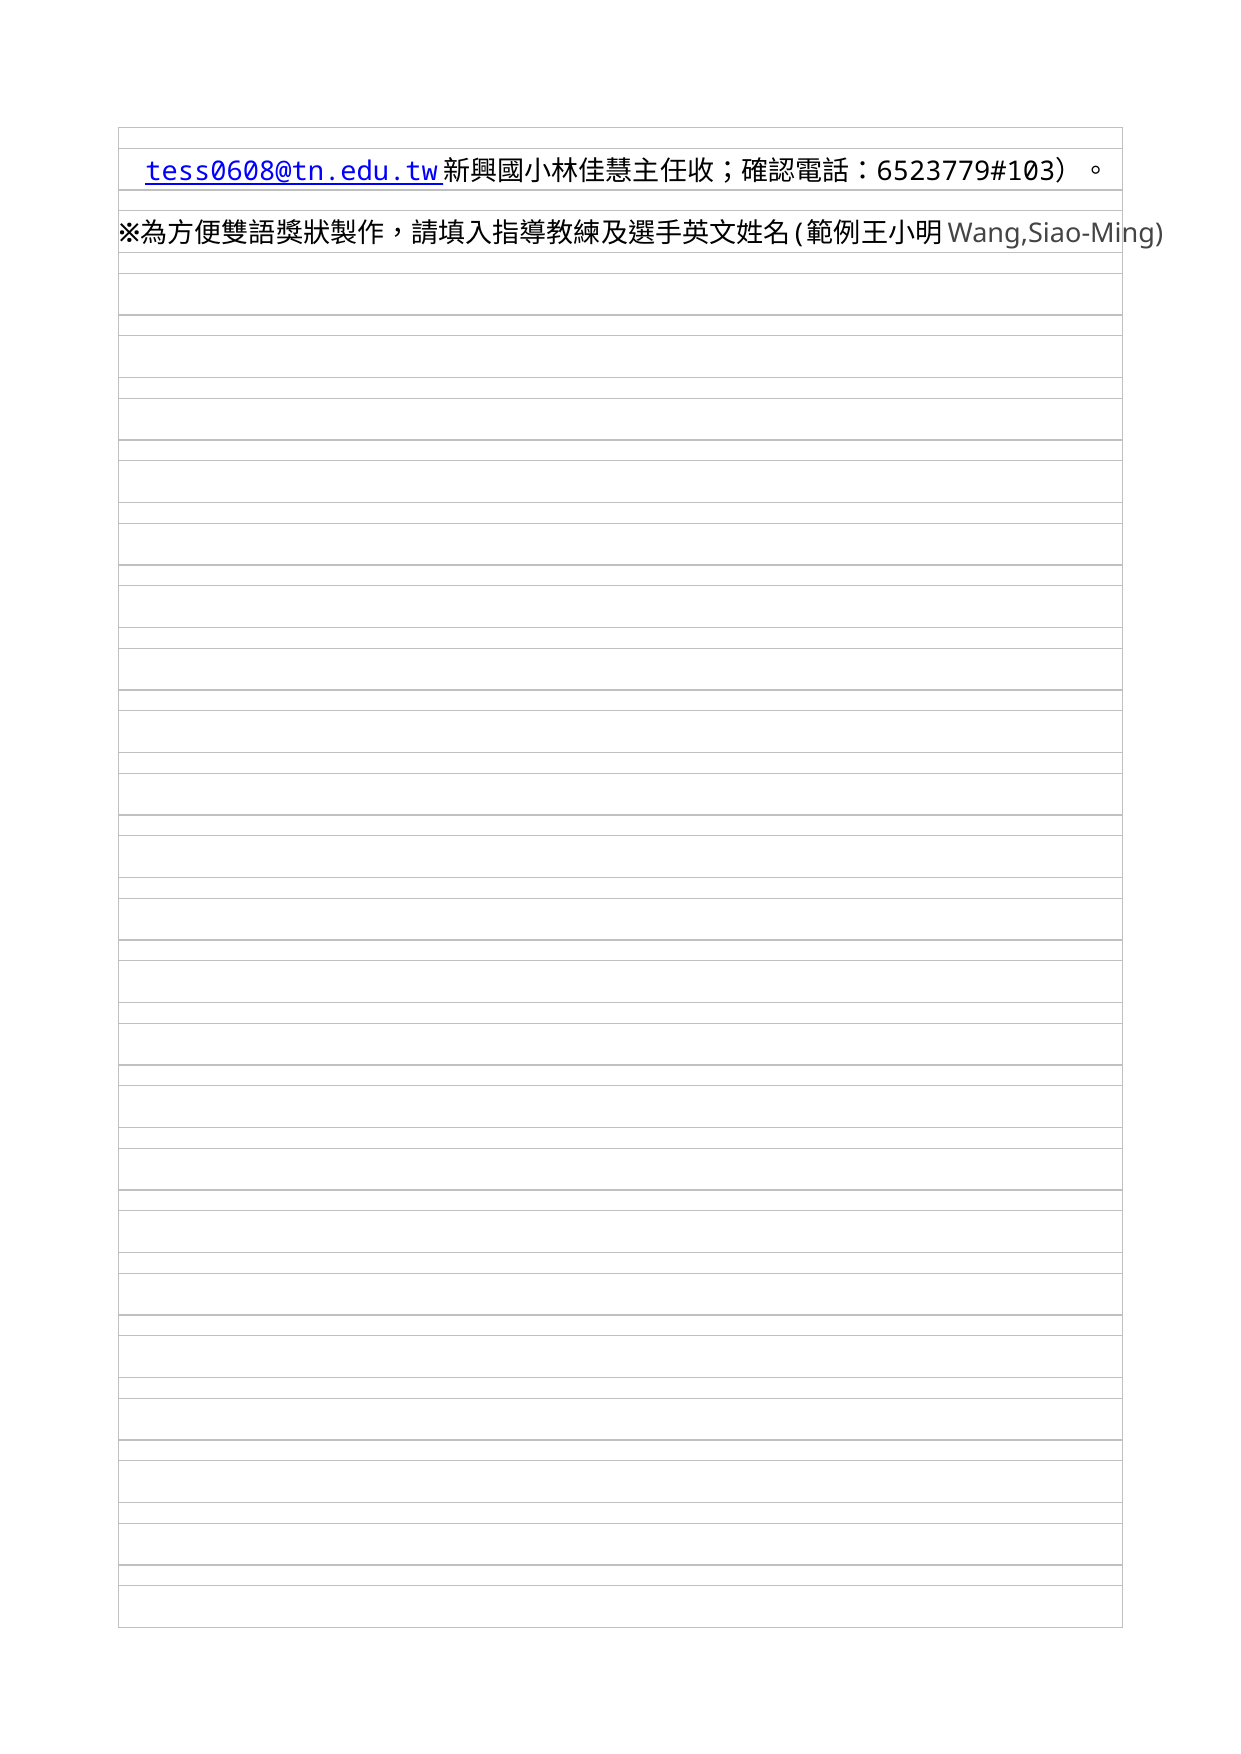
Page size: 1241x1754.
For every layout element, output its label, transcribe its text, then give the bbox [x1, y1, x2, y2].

text ※為方便雙語獎狀製作，請填入指導教練及選手英文姓名(範例王小明Wang,Siao-Ming) [1123, 189, 1175, 252]
text ※為方便雙語獎狀製作，請填入指導教練及選手英文姓名(範例王小明Wang,Siao-Ming) [119, 191, 1122, 210]
text ※即日起至4月13日（星期三）截止。請以校名-巧固球賽報名表為檔名e-mail至tess0608@tn.edu.tw新興國小林佳慧主任收；確認電話：6523779#103）。 [119, 128, 1122, 148]
text ※即日起至4月13日（星期三）截止。請以校名-巧固球賽報名表為檔名e-mail至tess0608@tn.edu.tw新興國小林佳慧主任收；確認電話：6523779#103）。 [1123, 127, 1175, 189]
text ※為方便雙語獎狀製作，請填入指導教練及選手英文姓名(範例王小明Wang,Siao-Ming) [119, 211, 1122, 252]
text ※即日起至4月13日（星期三）截止。請以校名-巧固球賽報名表為檔名e-mail至tess0608@tn.edu.tw新興國小林佳慧主任收；確認電話：6523779#103）。 [119, 149, 1122, 189]
